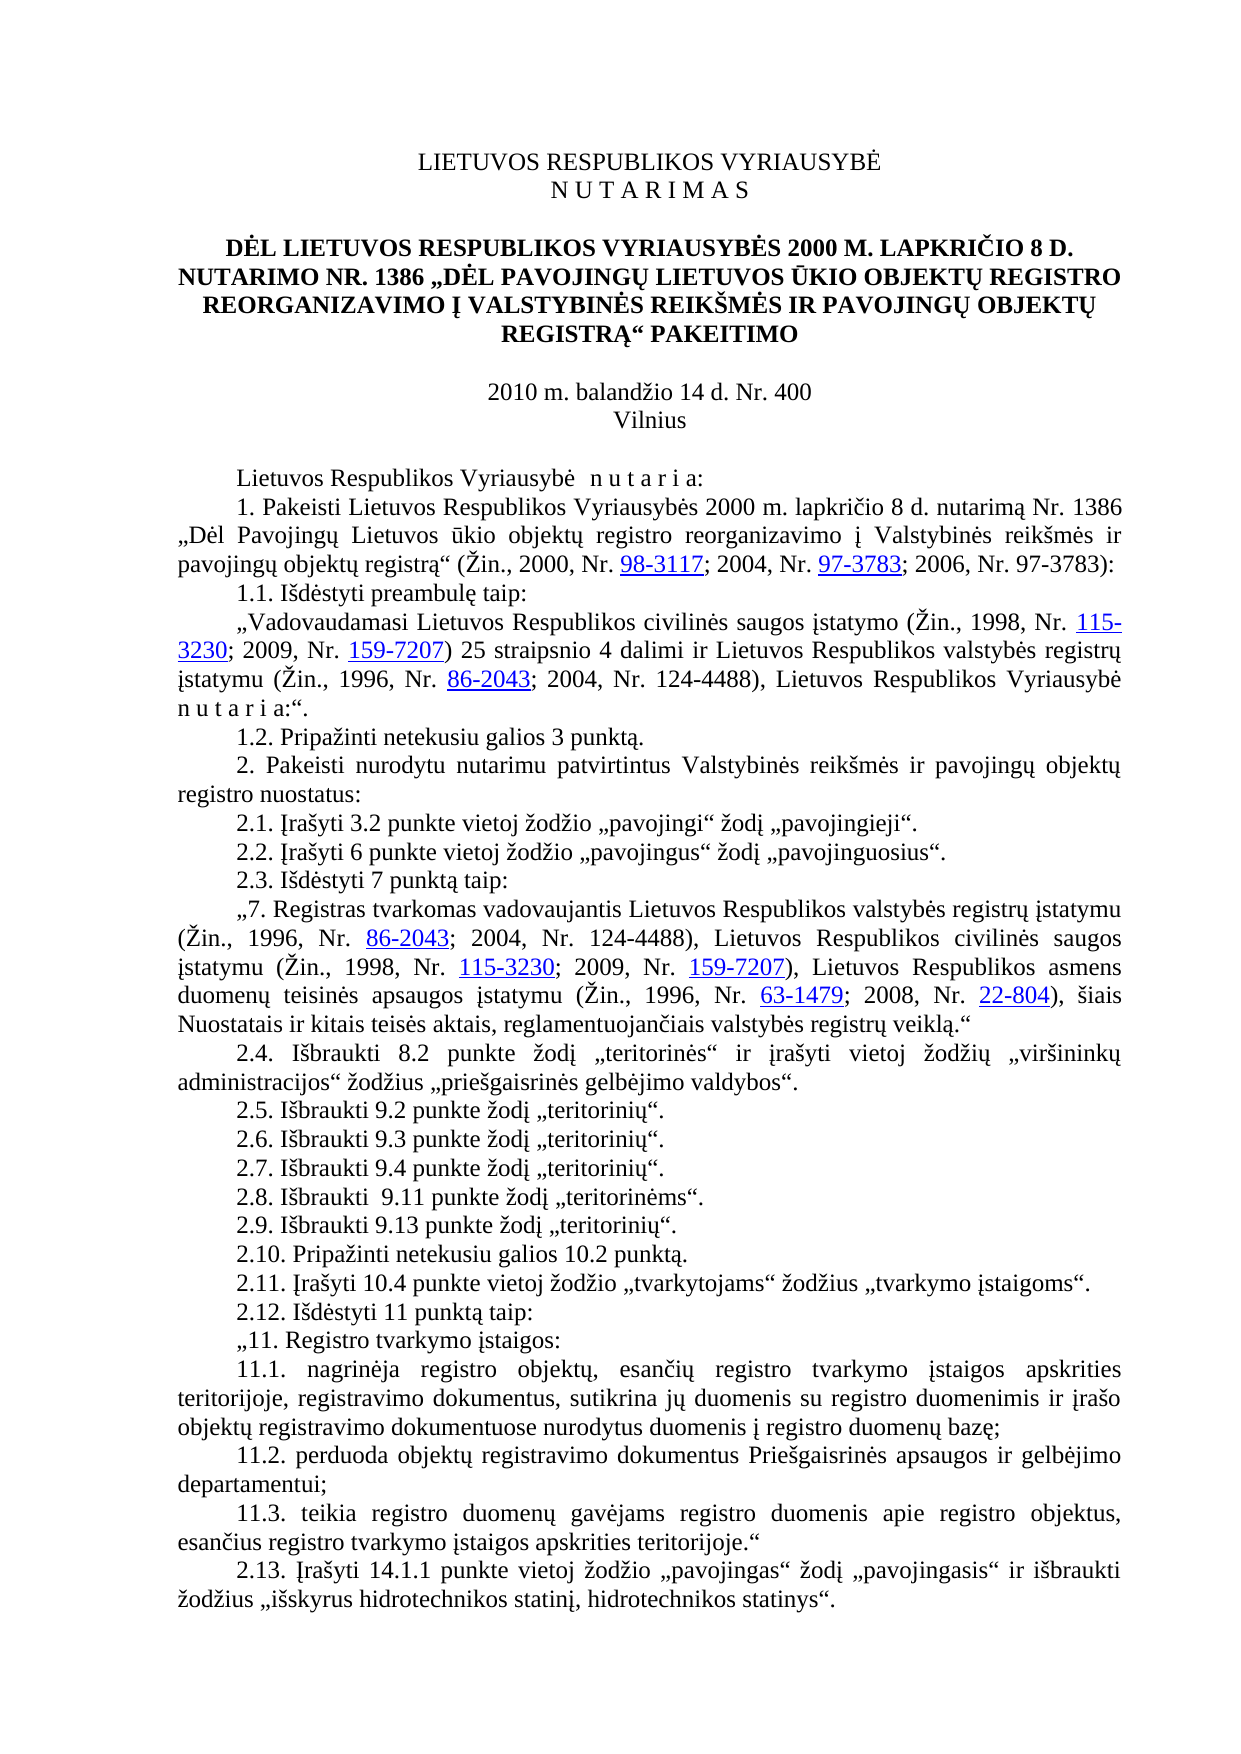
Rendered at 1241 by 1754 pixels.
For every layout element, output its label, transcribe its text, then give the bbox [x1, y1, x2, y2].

text DĖL LIETUVOS RESPUBLIKOS VYRIAUSYBĖS 2000 M. LAPKRIČIO 8 D. NUTARIMO NR. 1386 „DĖL PAVOJINGŲ LIETUVOS ŪKIO OBJEKTŲ REGISTRO REORGANIZAVIMO Į VALSTYBINĖS REIKŠMĖS IR PAVOJINGŲ OBJEKTŲ REGISTRĄ“ PAKEITIMO [177, 233, 1122, 348]
text 2.5. Išbraukti 9.2 punkte žodį „teritorinių“. [177, 1096, 1122, 1124]
text 2.12. Išdėstyti 11 punktą taip: [177, 1297, 1122, 1326]
text 2.9. Išbraukti 9.13 punkte žodį „teritorinių“. [177, 1211, 1122, 1239]
text 2010 m. balandžio 14 d. Nr. 400 [177, 377, 1122, 406]
text 2.1. Įrašyti 3.2 punkte vietoj žodžio „pavojingi“ žodį „pavojingieji“. [177, 808, 1122, 837]
text NUTARIMAS [177, 176, 1122, 204]
text 2.11. Įrašyti 10.4 punkte vietoj žodžio „tvarkytojams“ žodžius „tvarkymo įstaigoms“. [177, 1268, 1122, 1297]
text 2.10. Pripažinti netekusiu galios 10.2 punktą. [177, 1239, 1122, 1268]
text 11.3. teikia registro duomenų gavėjams registro duomenis apie registro objektus, esančius registro tvarkymo įstaigos apskrities teritorijoje.“ [177, 1498, 1122, 1556]
text 2.2. Įrašyti 6 punkte vietoj žodžio „pavojingus“ žodį „pavojinguosius“. [177, 837, 1122, 866]
text Vilnius [177, 406, 1122, 434]
text 11.2. perduoda objektų registravimo dokumentus Priešgaisrinės apsaugos ir gelbėjimo departamentui; [177, 1441, 1122, 1498]
text „Vadovaudamasi Lietuvos Respublikos civilinės saugos įstatymo (Žin., 1998, Nr. 115-3230; 2009, Nr. 159-7207) 25 straipsnio 4 dalimi ir Lietuvos Respublikos valstybės registrų įstatymu (Žin., 1996, Nr. 86-2043; 2004, Nr. 124-4488), Lietuvos Respublikos Vyriausybė nutaria:“. [177, 607, 1122, 722]
text 2.6. Išbraukti 9.3 punkte žodį „teritorinių“. [177, 1124, 1122, 1153]
text 1.2. Pripažinti netekusiu galios 3 punktą. [177, 722, 1122, 751]
text 11.1. nagrinėja registro objektų, esančių registro tvarkymo įstaigos apskrities teritorijoje, registravimo dokumentus, sutikrina jų duomenis su registro duomenimis ir įrašo objektų registravimo dokumentuose nurodytus duomenis į registro duomenų bazę; [177, 1354, 1122, 1441]
text Lietuvos Respublikos Vyriausybė [177, 147, 1122, 176]
text 1.1. Išdėstyti preambulę taip: [177, 578, 1122, 607]
text 2.13. Įrašyti 14.1.1 punkte vietoj žodžio „pavojingas“ žodį „pavojingasis“ ir išbraukti žodžius „išskyrus hidrotechnikos statinį, hidrotechnikos statinys“. [177, 1556, 1122, 1613]
text 2.7. Išbraukti 9.4 punkte žodį „teritorinių“. [177, 1153, 1122, 1182]
text 2.8. Išbraukti 9.11 punkte žodį „teritorinėms“. [177, 1182, 1122, 1211]
text „11. Registro tvarkymo įstaigos: [177, 1326, 1122, 1354]
text 2. Pakeisti nurodytu nutarimu patvirtintus Valstybinės reikšmės ir pavojingų objektų registro nuostatus: [177, 751, 1122, 808]
text 2.3. Išdėstyti 7 punktą taip: [177, 866, 1122, 894]
text „7. Registras tvarkomas vadovaujantis Lietuvos Respublikos valstybės registrų įstatymu (Žin., 1996, Nr. 86-2043; 2004, Nr. 124-4488), Lietuvos Respublikos civilinės saugos įstatymu (Žin., 1998, Nr. 115-3230; 2009, Nr. 159-7207), Lietuvos Respublikos asmens duomenų teisinės apsaugos įstatymu (Žin., 1996, Nr. 63-1479; 2008, Nr. 22-804), šiais Nuostatais ir kitais teisės aktais, reglamentuojančiais valstybės registrų veiklą.“ [177, 894, 1122, 1038]
text 2.4. Išbraukti 8.2 punkte žodį „teritorinės“ ir įrašyti vietoj žodžių „viršininkų administracijos“ žodžius „priešgaisrinės gelbėjimo valdybos“. [177, 1038, 1122, 1096]
text Lietuvos Respublikos Vyriausybė nutaria: [177, 463, 1122, 492]
text 1. Pakeisti Lietuvos Respublikos Vyriausybės 2000 m. lapkričio 8 d. nutarimą Nr. 1386 „Dėl Pavojingų Lietuvos ūkio objektų registro reorganizavimo į Valstybinės reikšmės ir pavojingų objektų registrą“ (Žin., 2000, Nr. 98-3117; 2004, Nr. 97-3783; 2006, Nr. 97-3783): [177, 492, 1122, 578]
